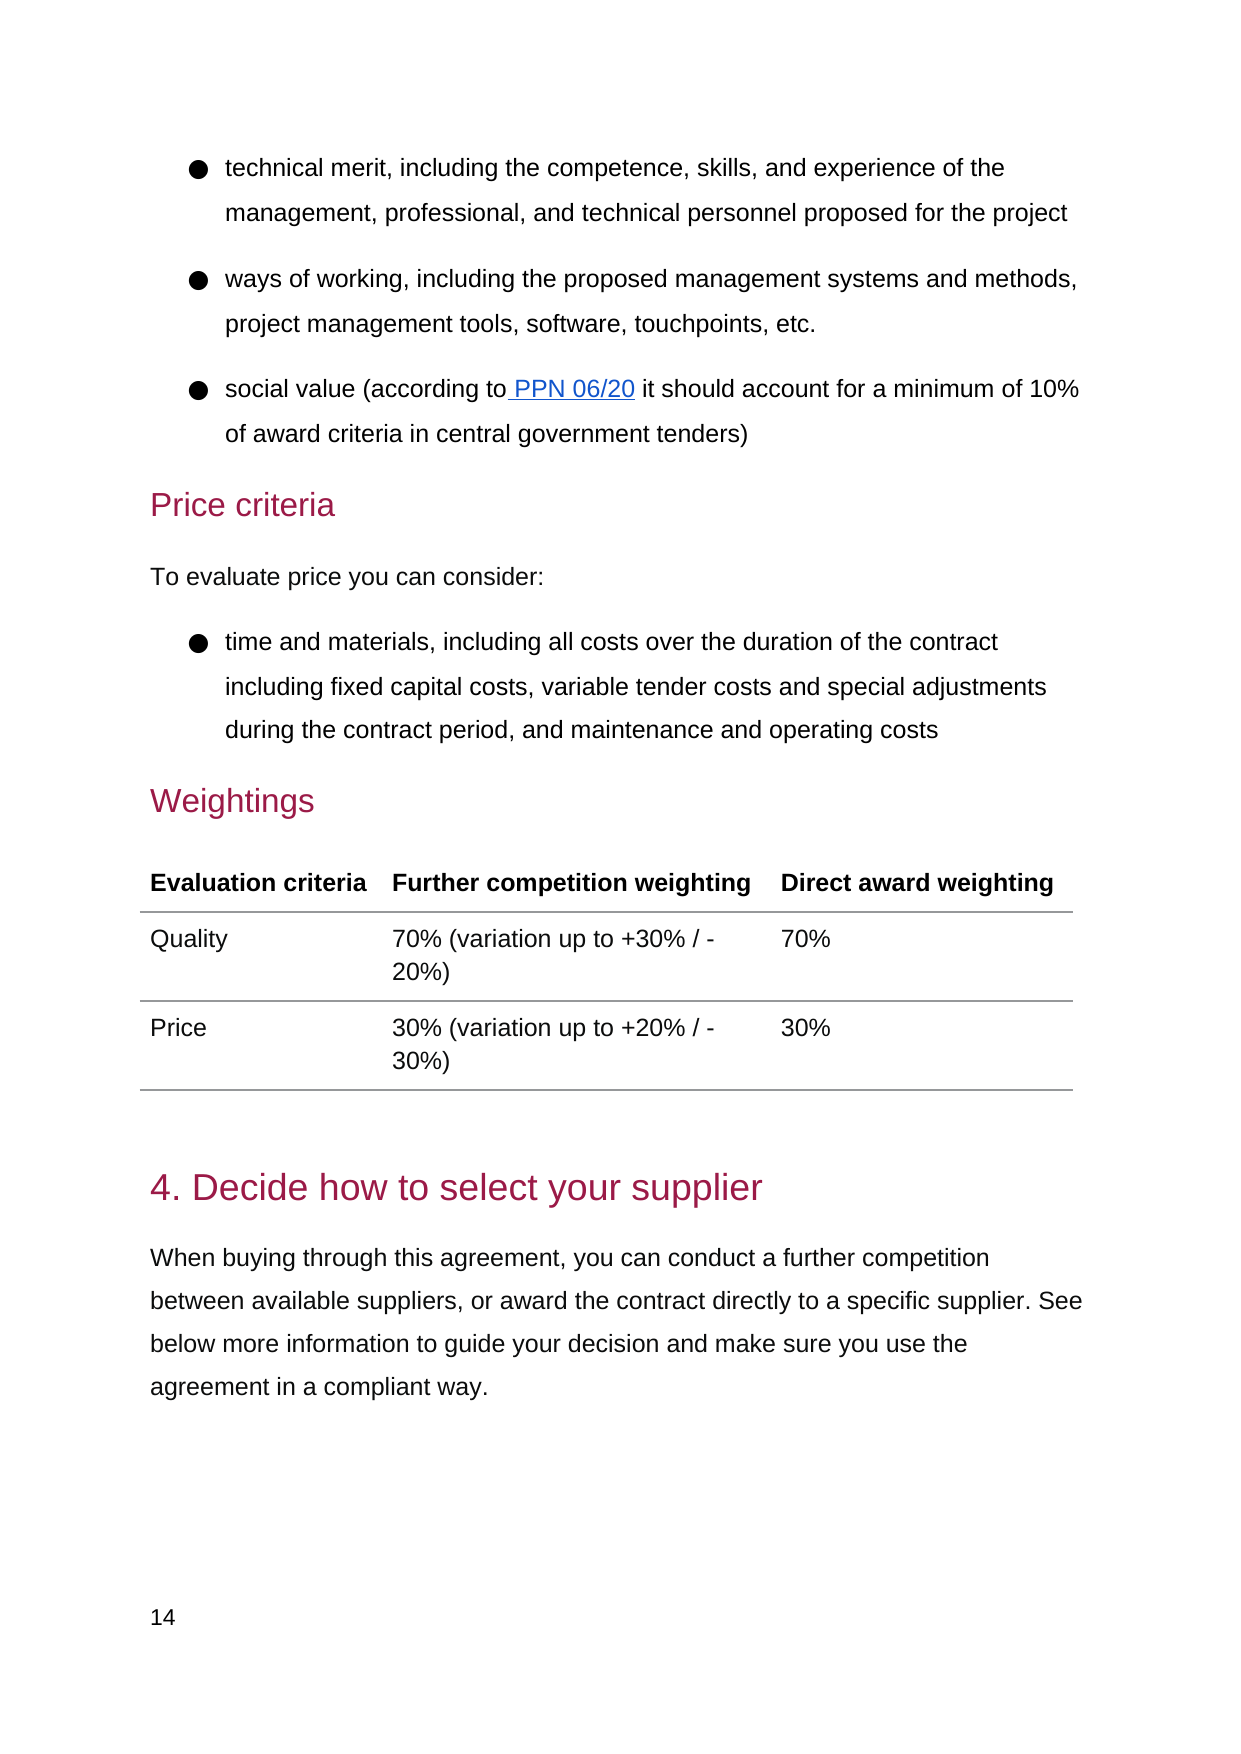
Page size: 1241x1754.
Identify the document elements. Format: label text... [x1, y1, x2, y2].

text When buying through this agreement, you can conduct a further competition between available suppliers, or award the contract directly to a specific supplier. See below more information to guide your decision and make sure you use the agreement in a compliant way. [150, 1243, 1091, 1401]
table_cell Quality [140, 913, 381, 1000]
subtitle 4. Decide how to select your supplier [150, 1166, 1091, 1209]
list time and materials, including all costs over the duration of the contract including fixed capital costs, variable tender costs and special adjustments during the contract period, and maintenance and operating costs [187, 623, 1091, 744]
text To evaluate price you can consider: [150, 561, 1091, 590]
table_header Evaluation criteria [140, 857, 381, 911]
subtitle Price criteria [150, 485, 1091, 523]
table_cell 70% (variation up to +30% / -20%) [381, 913, 770, 1000]
table_cell Price [140, 1002, 381, 1089]
list ways of working, including the proposed management systems and methods, project management tools, software, touchpoints, etc. [187, 260, 1091, 337]
list technical merit, including the competence, skills, and experience of the management, professional, and technical personnel proposed for the project [187, 150, 1091, 227]
table_cell 30% [770, 1002, 1073, 1089]
list social value (according to PPN 06/20 it should account for a minimum of 10% of award criteria in central government tenders) [187, 371, 1091, 448]
subtitle Weightings [150, 781, 1091, 819]
table_cell 70% [770, 913, 1073, 1000]
table_header Direct award weighting [770, 857, 1073, 911]
table_cell 30% (variation up to +20% / -30%) [381, 1002, 770, 1089]
table_header Further competition weighting [381, 857, 770, 911]
